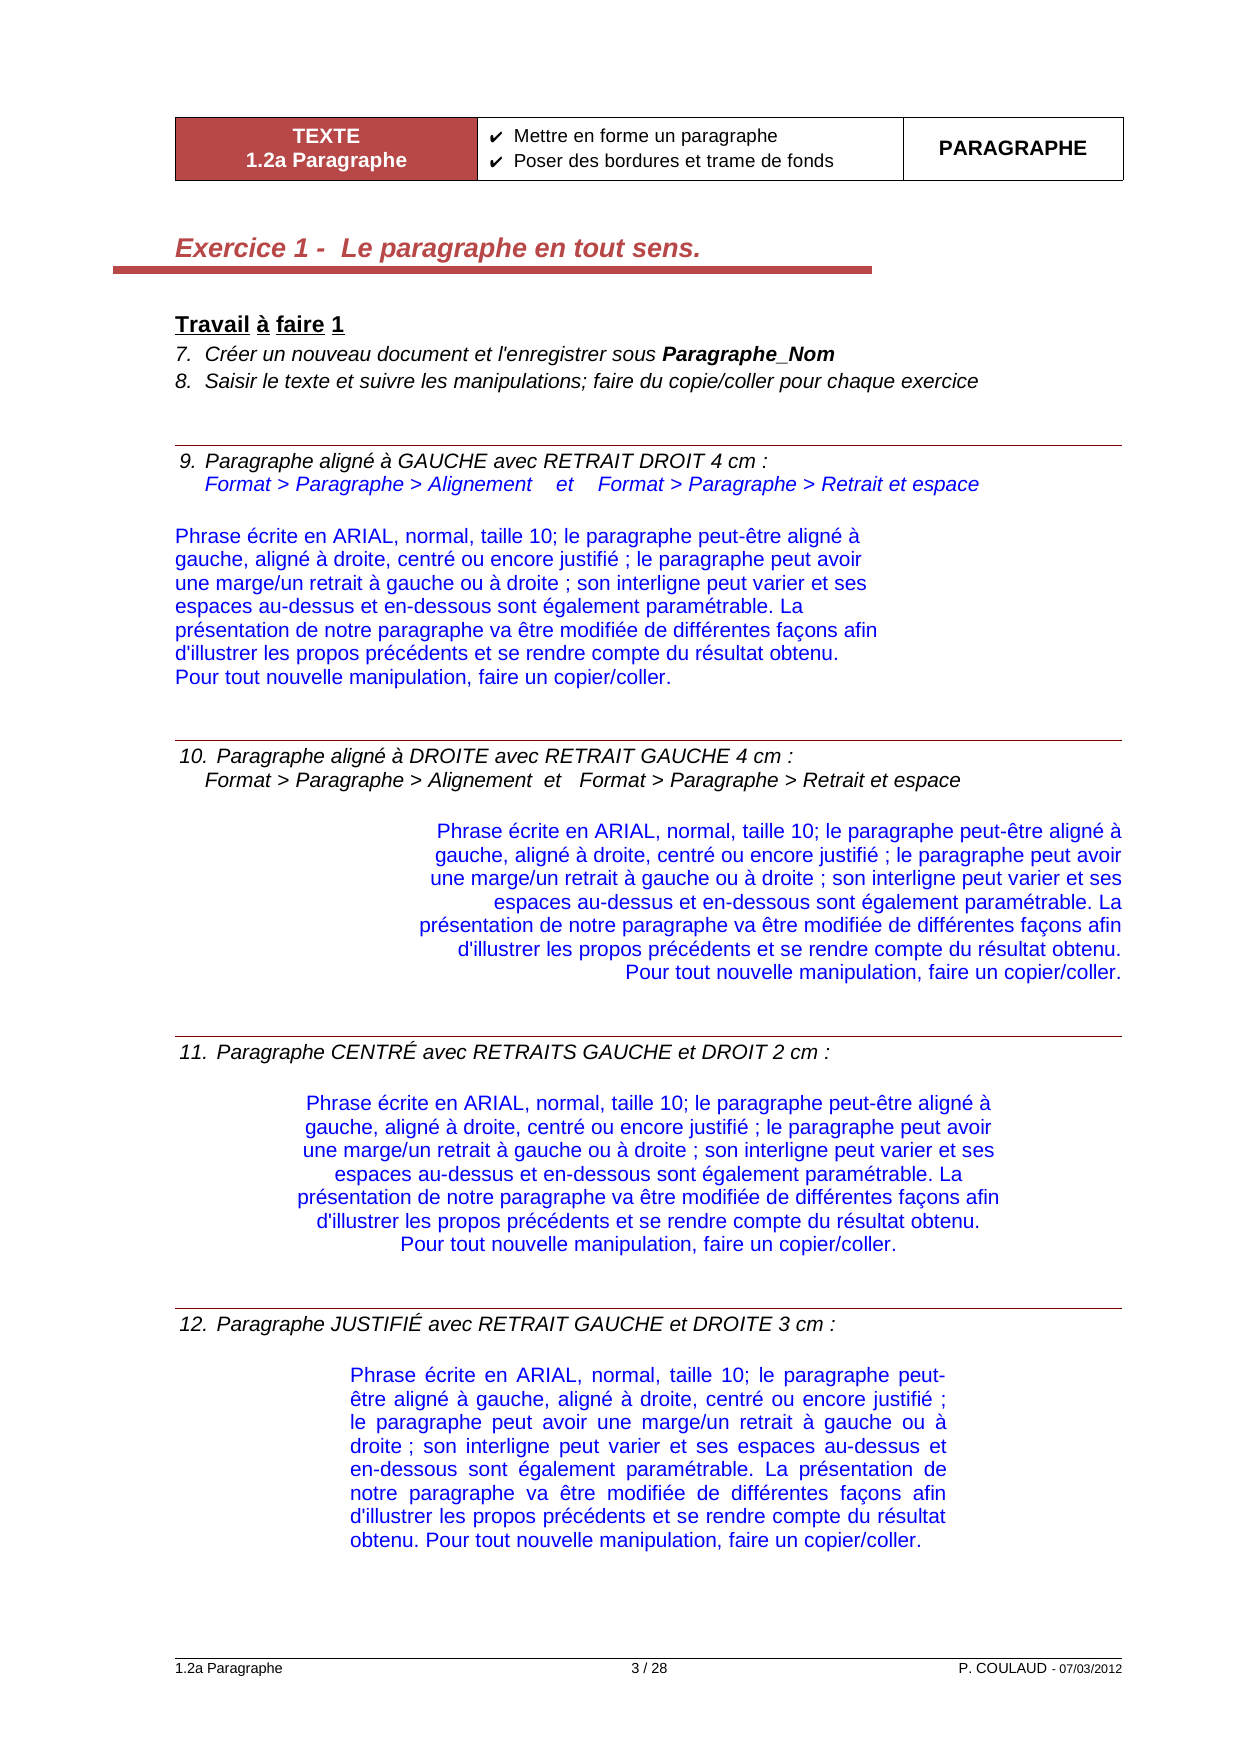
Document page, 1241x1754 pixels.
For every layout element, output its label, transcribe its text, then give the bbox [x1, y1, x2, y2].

table_header PARAGRAPHE [904, 118, 1123, 180]
list Paragraphe aligné à GAUCHE avec RETRAIT DROIT 4 cm : Format > Paragraphe > Alignement et Format > Paragraphe > Retrait et espace [175, 446, 1122, 501]
list Paragraphe aligné à DROITE avec RETRAIT GAUCHE 4 cm : Format > Paragraphe > Alignement et Format > Paragraphe > Retrait et espace [175, 741, 1122, 796]
text Phrase écrite en ARIAL, normal, taille 10; le paragraphe peut-être aligné à gauche, aligné à droite, centré ou encore justifié ; le paragraphe peut avoir une marge/un retrait à gauche ou à droite ; son interligne peut varier et ses espaces au-dessus et en-dessous sont également paramétrable. La présentation de notre paragraphe va être modifiée de différentes façons afin d'illustrer les propos précédents et se rendre compte du résultat obtenu. Pour tout nouvelle manipulation, faire un copier/coller. [292, 1092, 1005, 1256]
list Créer un nouveau document et l'enregistrer sous Paragraphe_Nom [175, 342, 1122, 366]
text Phrase écrite en ARIAL, normal, taille 10; le paragraphe peut-être aligné à gauche, aligné à droite, centré ou encore justifié ; le paragraphe peut avoir une marge/un retrait à gauche ou à droite ; son interligne peut varier et ses espaces au-dessus et en-dessous sont également paramétrable. La présentation de notre paragraphe va être modifiée de différentes façons afin d'illustrer les propos précédents et se rendre compte du résultat obtenu. Pour tout nouvelle manipulation, faire un copier/coller. [408, 819, 1122, 984]
list Paragraphe CENTRÉ avec RETRAITS GAUCHE et DROIT 2 cm : [175, 1037, 1122, 1068]
list Paragraphe JUSTIFIÉ avec RETRAIT GAUCHE et DROITE 3 cm : [175, 1309, 1122, 1340]
subtitle Le paragraphe en tout sens. [112, 230, 872, 274]
text Phrase écrite en ARIAL, normal, taille 10; le paragraphe peut-être aligné à gauche, aligné à droite, centré ou encore justifié ; le paragraphe peut avoir une marge/un retrait à gauche ou à droite ; son interligne peut varier et ses espaces au-dessus et en-dessous sont également paramétrable. La présentation de notre paragraphe va être modifiée de différentes façons afin d'illustrer les propos précédents et se rendre compte du résultat obtenu. Pour tout nouvelle manipulation, faire un copier/coller. [175, 524, 889, 689]
subtitle Travail à faire 1 [175, 312, 1122, 338]
list Saisir le texte et suivre les manipulations; faire du copie/coller pour chaque exercice [175, 370, 1122, 393]
text Phrase écrite en ARIAL, normal, taille 10; le paragraphe peut-être aligné à gauche, aligné à droite, centré ou encore justifié ; le paragraphe peut avoir une marge/un retrait à gauche ou à droite ; son interligne peut varier et ses espaces au-dessus et en-dessous sont également paramétrable. La présentation de notre paragraphe va être modifiée de différentes façons afin d'illustrer les propos précédents et se rendre compte du résultat obtenu. Pour tout nouvelle manipulation, faire un copier/coller. [350, 1363, 947, 1552]
table_header Mettre en forme un paragraphe Poser des bordures et trame de fonds [478, 118, 903, 180]
